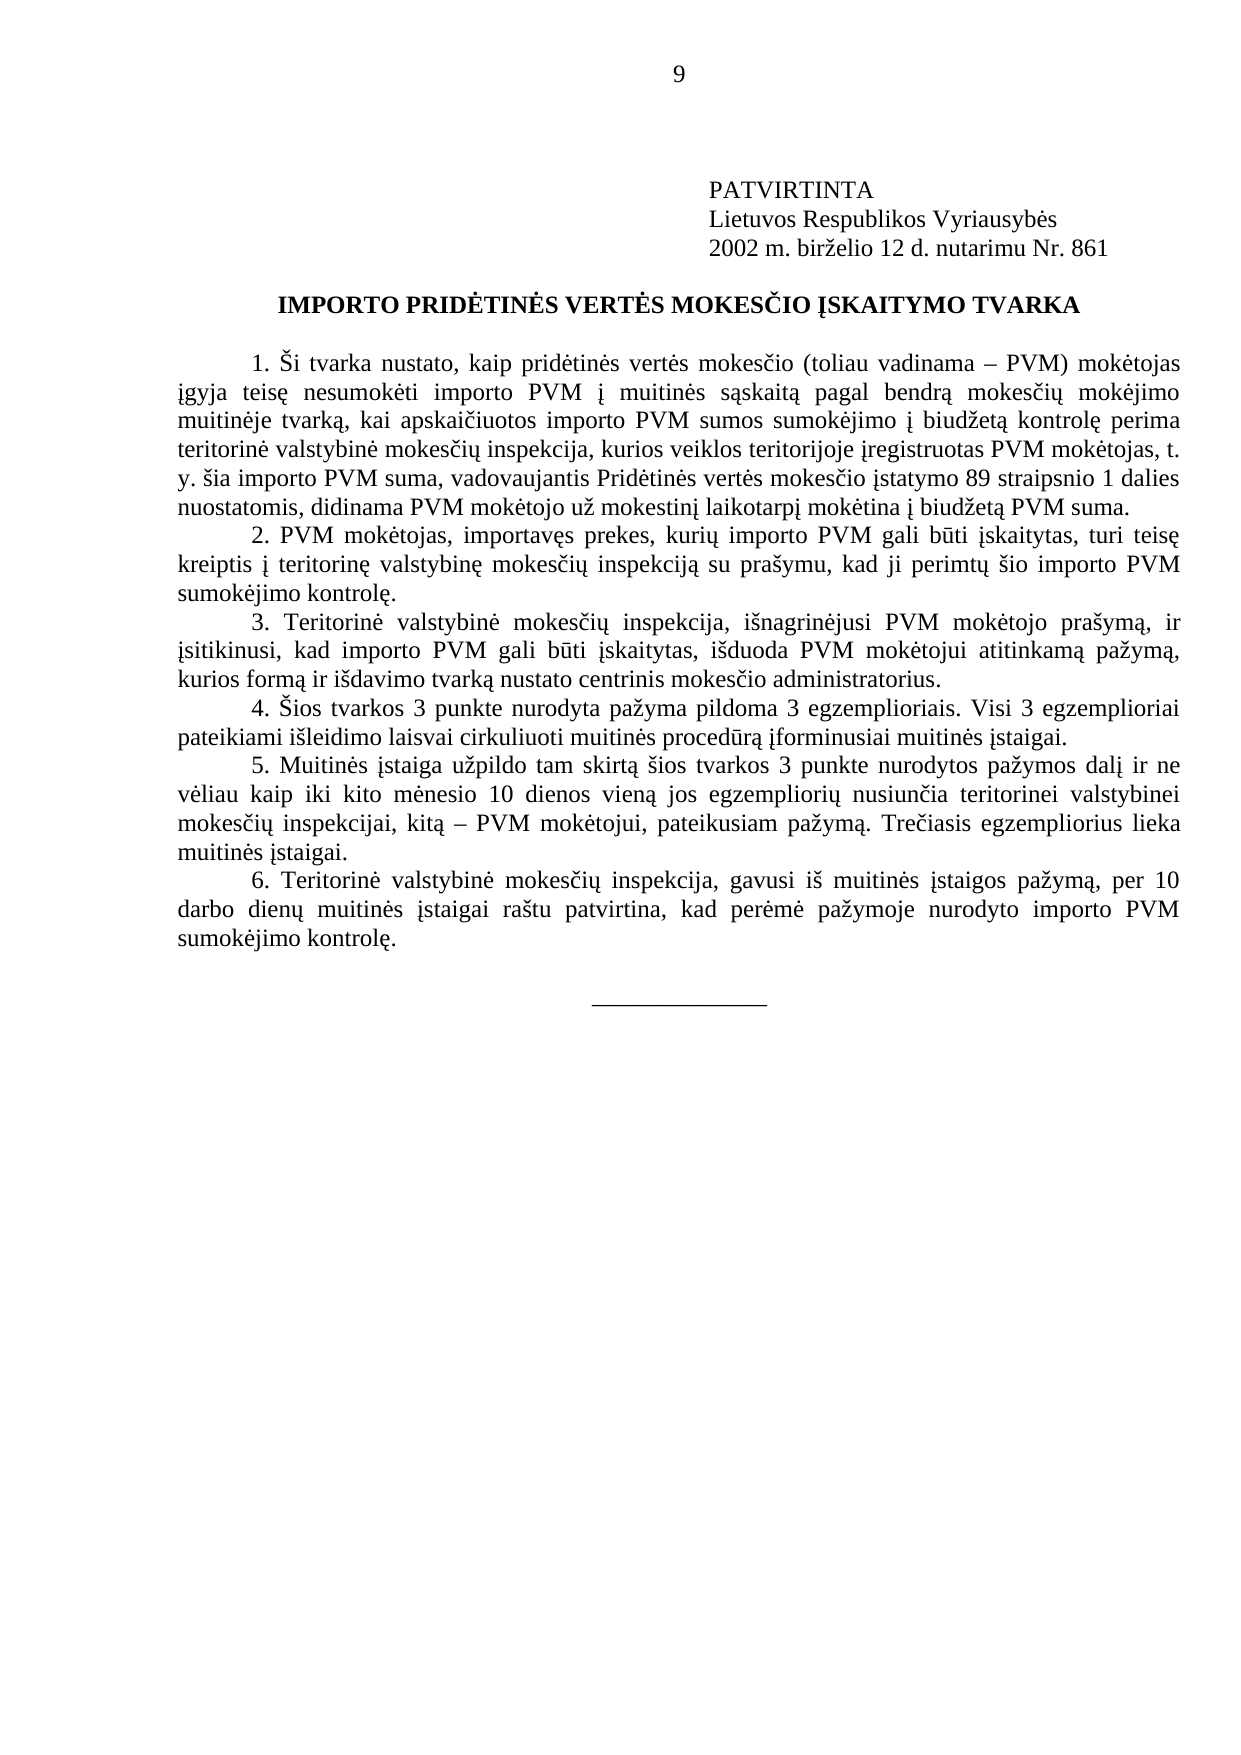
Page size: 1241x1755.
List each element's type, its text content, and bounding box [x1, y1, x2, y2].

text ______________ [177, 981, 1181, 1009]
text 5. Muitinės įstaiga užpildo tam skirtą šios tvarkos 3 punkte nurodytos pažymos dalį ir ne vėliau kaip iki kito mėnesio 10 dienos vieną jos egzempliorių nusiunčia teritorinei valstybinei mokesčių inspekcijai, kitą – PVM mokėtojui, pateikusiam pažymą. Trečiasis egzempliorius lieka muitinės įstaigai. [177, 751, 1181, 866]
text IMPORTO PRIDĖTINĖS VERTĖS MOKESČIO ĮSKAITYMO TVARKA [177, 291, 1181, 319]
text 2002 m. birželio 12 d. nutarimu Nr. 861 [177, 233, 1181, 262]
text Lietuvos Respublikos Vyriausybės [177, 204, 1181, 233]
text 6. Teritorinė valstybinė mokesčių inspekcija, gavusi iš muitinės įstaigos pažymą, per 10 darbo dienų muitinės įstaigai raštu patvirtina, kad perėmė pažymoje nurodyto importo PVM sumokėjimo kontrolę. [177, 866, 1181, 952]
text 2. PVM mokėtojas, importavęs prekes, kurių importo PVM gali būti įskaitytas, turi teisę kreiptis į teritorinę valstybinę mokesčių inspekciją su prašymu, kad ji perimtų šio importo PVM sumokėjimo kontrolę. [177, 521, 1181, 607]
text 1. Ši tvarka nustato, kaip pridėtinės vertės mokesčio (toliau vadinama – PVM) mokėtojas įgyja teisę nesumokėti importo PVM į muitinės sąskaitą pagal bendrą mokesčių mokėjimo muitinėje tvarką, kai apskaičiuotos importo PVM sumos sumokėjimo į biudžetą kontrolę perima teritorinė valstybinė mokesčių inspekcija, kurios veiklos teritorijoje įregistruotas PVM mokėtojas, t. y. šia importo PVM suma, vadovaujantis Pridėtinės vertės mokesčio įstatymo 89 straipsnio 1 dalies nuostatomis, didinama PVM mokėtojo už mokestinį laikotarpį mokėtina į biudžetą PVM suma. [177, 348, 1181, 521]
text PATVIRTINTA [177, 176, 1181, 204]
text 3. Teritorinė valstybinė mokesčių inspekcija, išnagrinėjusi PVM mokėtojo prašymą, ir įsitikinusi, kad importo PVM gali būti įskaitytas, išduoda PVM mokėtojui atitinkamą pažymą, kurios formą ir išdavimo tvarką nustato centrinis mokesčio administratorius. [177, 607, 1181, 693]
text 4. Šios tvarkos 3 punkte nurodyta pažyma pildoma 3 egzemplioriais. Visi 3 egzemplioriai pateikiami išleidimo laisvai cirkuliuoti muitinės procedūrą įforminusiai muitinės įstaigai. [177, 693, 1181, 751]
